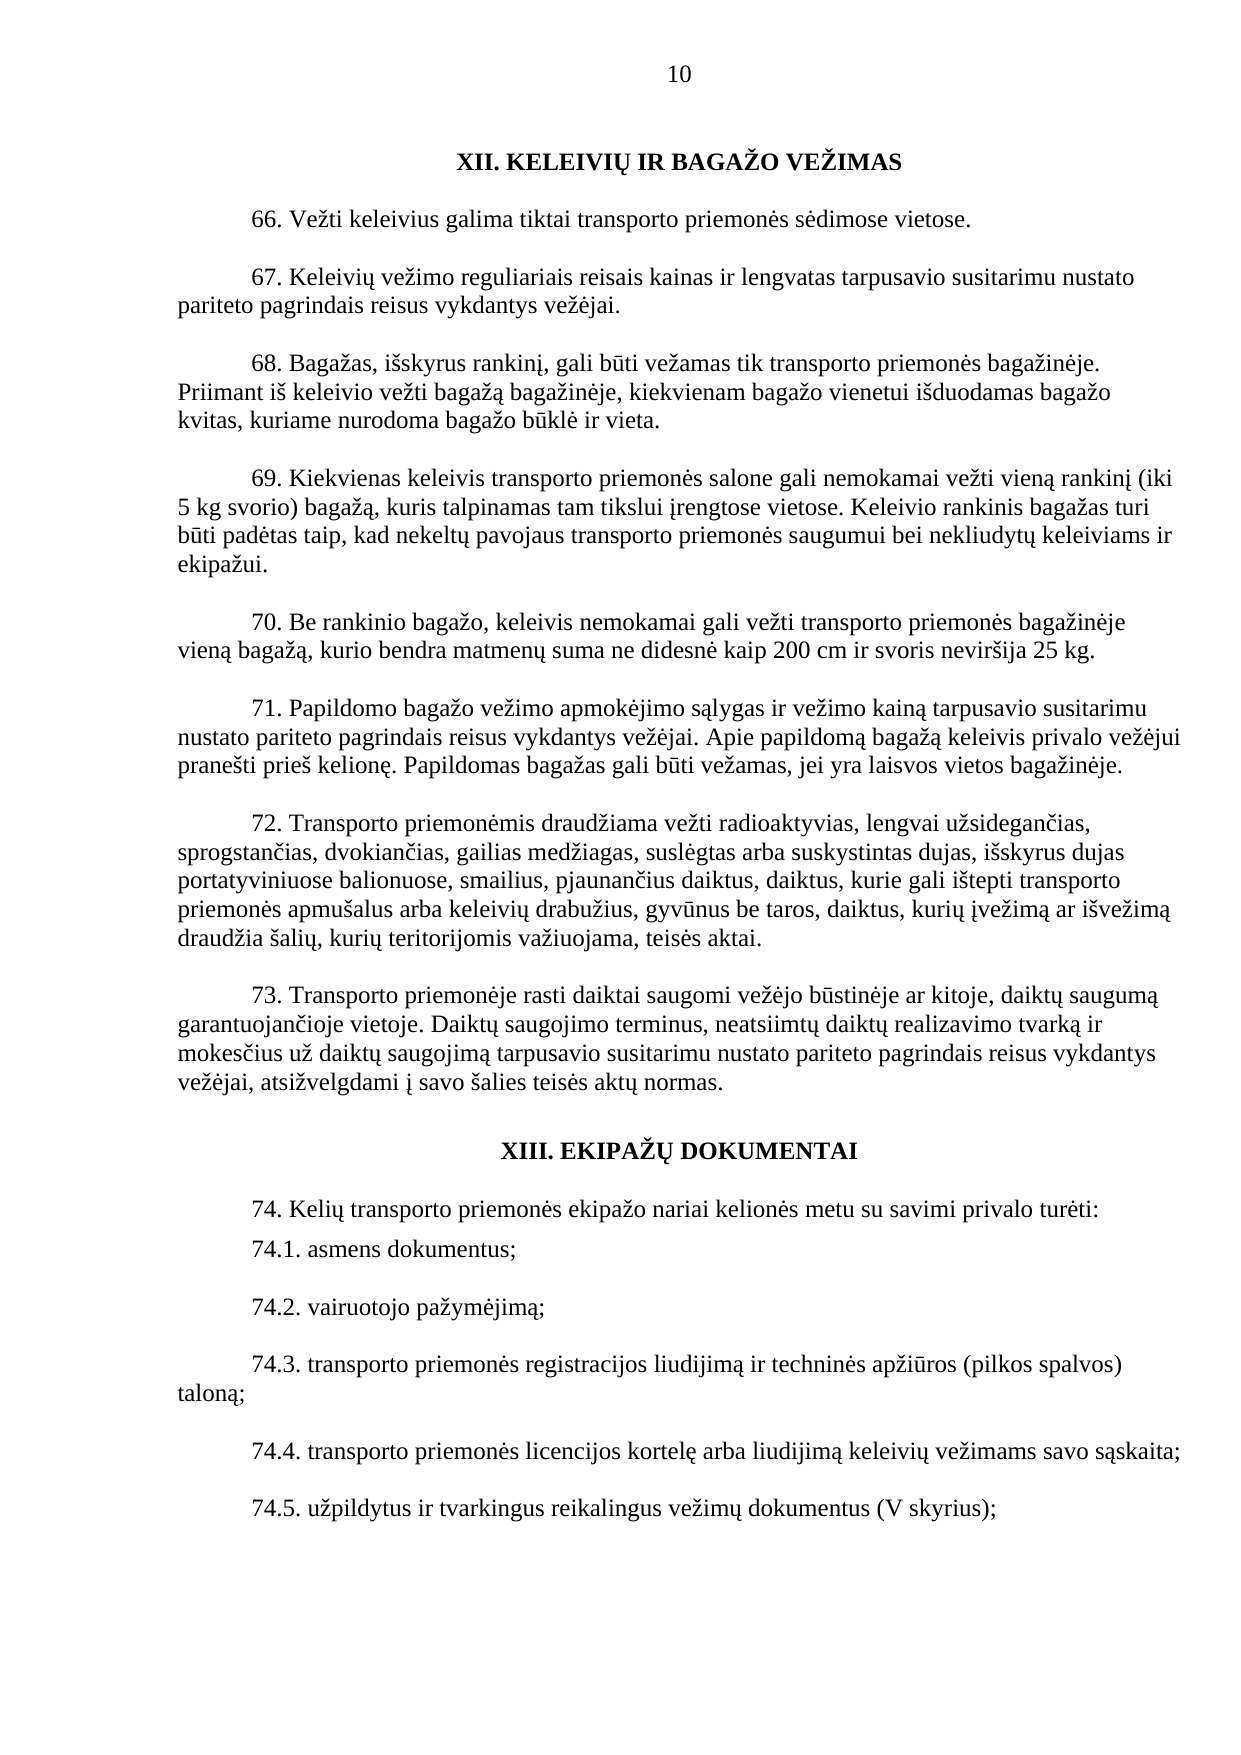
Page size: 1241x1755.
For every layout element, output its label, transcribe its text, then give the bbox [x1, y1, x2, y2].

text 74.3. transporto priemonės registracijos liudijimą ir techninės apžiūros (pilkos spalvos) taloną; [177, 1349, 1181, 1407]
text 70. Be rankinio bagažo, keleivis nemokamai gali vežti transporto priemonės bagažinėje vieną bagažą, kurio bendra matmenų suma ne didesnė kaip 200 cm ir svoris neviršija 25 kg. [177, 607, 1181, 664]
text 74. Kelių transporto priemonės ekipažo nariai kelionės metu su savimi privalo turėti: [177, 1194, 1181, 1223]
text XII. Keleivių ir bagažo vežimas [177, 147, 1181, 176]
text 71. Papildomo bagažo vežimo apmokėjimo sąlygas ir vežimo kainą tarpusavio susitarimu nustato pariteto pagrindais reisus vykdantys vežėjai. Apie papildomą bagažą keleivis privalo vežėjui pranešti prieš kelionę. Papildomas bagažas gali būti vežamas, jei yra laisvos vietos bagažinėje. [177, 693, 1181, 779]
text 74.4. transporto priemonės licencijos kortelę arba liudijimą keleivių vežimams savo sąskaita; [177, 1436, 1181, 1464]
text 69. Kiekvienas keleivis transporto priemonės salone gali nemokamai vežti vieną rankinį (iki 5 kg svorio) bagažą, kuris talpinamas tam tikslui įrengtose vietose. Keleivio rankinis bagažas turi būti padėtas taip, kad nekeltų pavojaus transporto priemonės saugumui bei nekliudytų keleiviams ir ekipažui. [177, 463, 1181, 578]
text XIII. Ekipažų dokumentai [177, 1136, 1181, 1165]
text 68. Bagažas, išskyrus rankinį, gali būti vežamas tik transporto priemonės bagažinėje. Priimant iš keleivio vežti bagažą bagažinėje, kiekvienam bagažo vienetui išduodamas bagažo kvitas, kuriame nurodoma bagažo būklė ir vieta. [177, 348, 1181, 434]
text 67. Keleivių vežimo reguliariais reisais kainas ir lengvatas tarpusavio susitarimu nustato pariteto pagrindais reisus vykdantys vežėjai. [177, 262, 1181, 319]
text 73. Transporto priemonėje rasti daiktai saugomi vežėjo būstinėje ar kitoje, daiktų saugumą garantuojančioje vietoje. Daiktų saugojimo terminus, neatsiimtų daiktų realizavimo tvarką ir mokesčius už daiktų saugojimą tarpusavio susitarimu nustato pariteto pagrindais reisus vykdantys vežėjai, atsižvelgdami į savo šalies teisės aktų normas. [177, 981, 1181, 1096]
text 74.2. vairuotojo pažymėjimą; [177, 1292, 1181, 1321]
text 74.5. užpildytus ir tvarkingus reikalingus vežimų dokumentus (V skyrius); [177, 1493, 1181, 1522]
text 72. Transporto priemonėmis draudžiama vežti radioaktyvias, lengvai užsidegančias, sprogstančias, dvokiančias, gailias medžiagas, suslėgtas arba suskystintas dujas, išskyrus dujas portatyviniuose balionuose, smailius, pjaunančius daiktus, daiktus, kurie gali ištepti transporto priemonės apmušalus arba keleivių drabužius, gyvūnus be taros, daiktus, kurių įvežimą ar išvežimą draudžia šalių, kurių teritorijomis važiuojama, teisės aktai. [177, 808, 1181, 952]
text 66. Vežti keleivius galima tiktai transporto priemonės sėdimose vietose. [177, 204, 1181, 233]
text 74.1. asmens dokumentus; [177, 1234, 1181, 1263]
